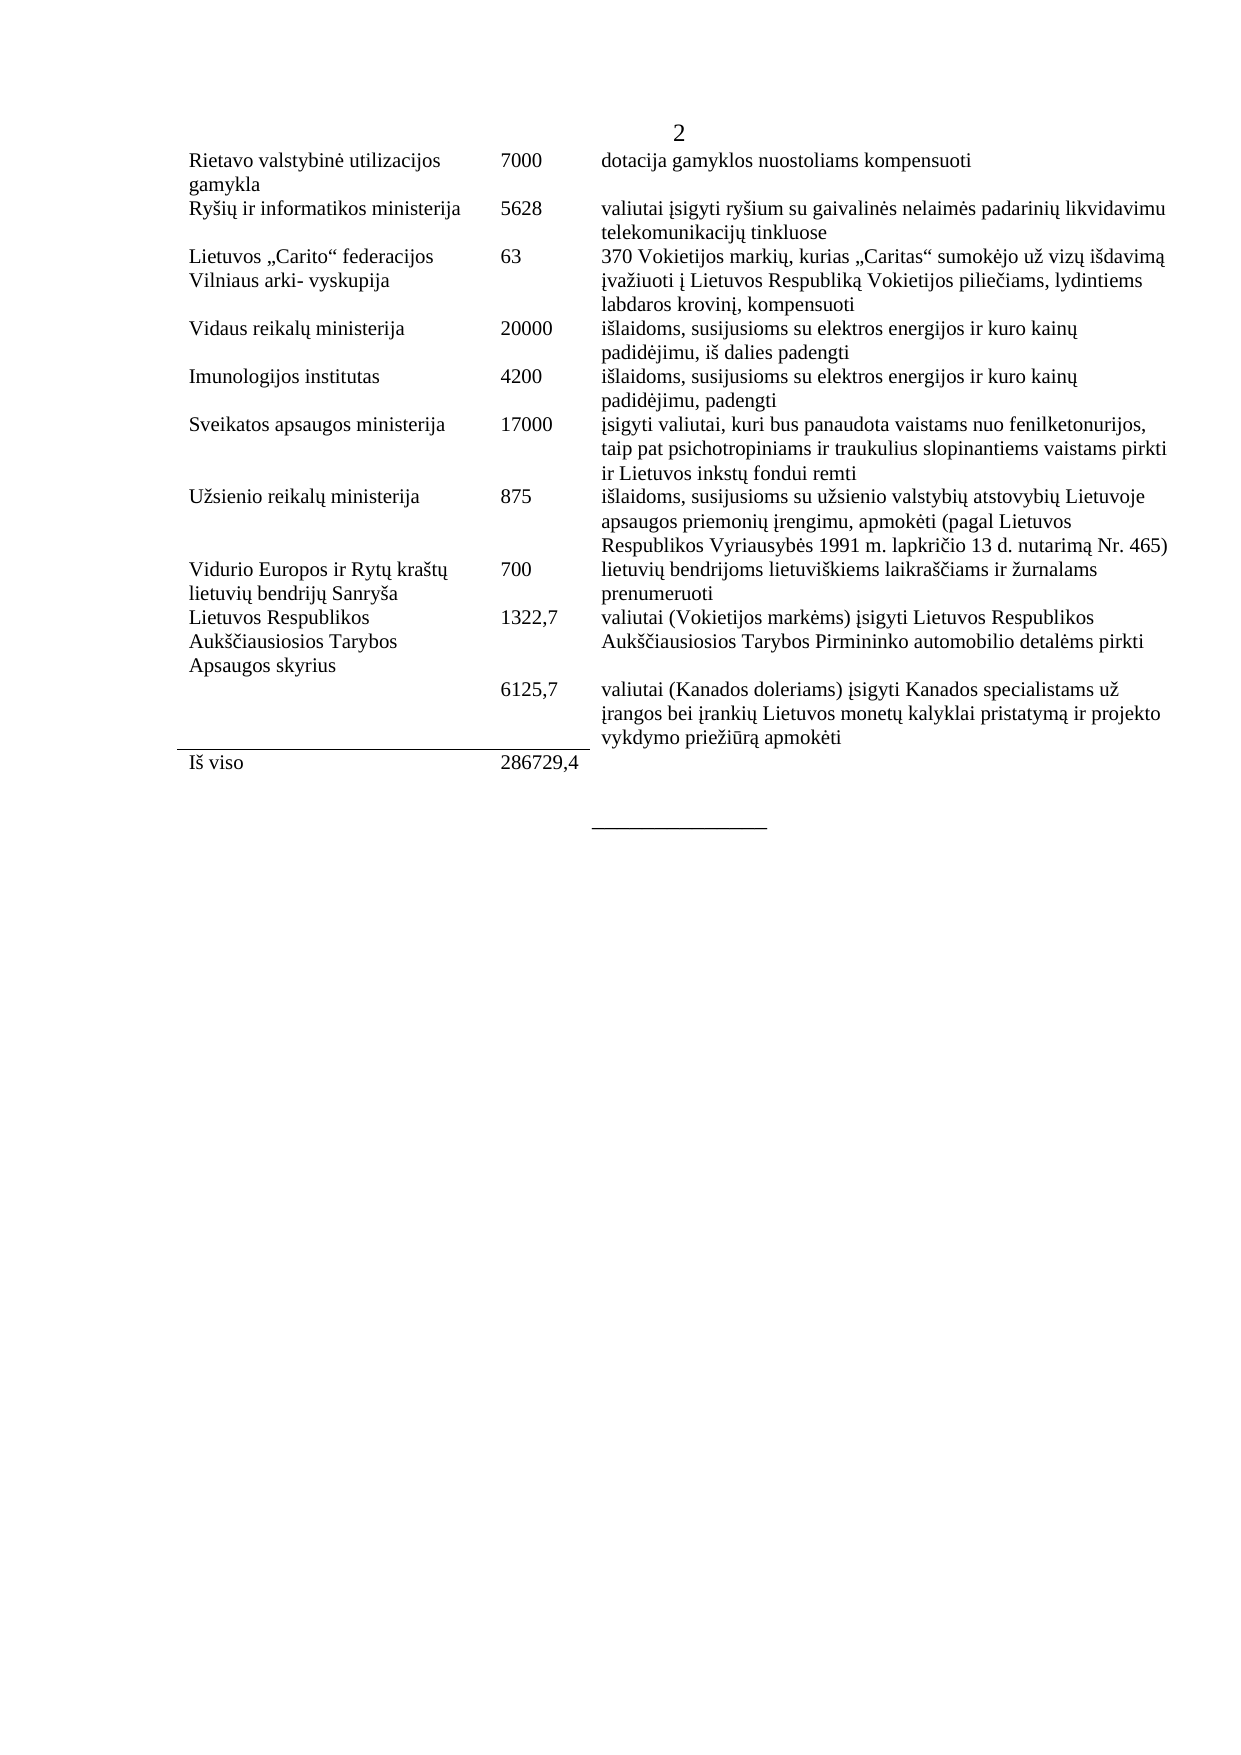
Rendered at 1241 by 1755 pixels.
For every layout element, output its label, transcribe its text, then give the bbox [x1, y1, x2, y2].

table_cell Imunologijos institutas [177, 364, 489, 412]
table_cell dotacija gamyklos nuostoliams kompensuoti [590, 148, 1181, 196]
table_cell Sveikatos apsaugos ministerija [177, 412, 489, 484]
table_cell išlaidoms, susijusioms su užsienio valstybių atstovybių Lietuvoje apsaugos priemonių įrengimu, apmokėti (pagal Lietuvos Respublikos Vyriausybės 1991 m. lapkričio 13 d. nutarimą Nr. 465) [590, 485, 1181, 557]
table_cell įsigyti valiutai, kuri bus panaudota vaistams nuo fenilketonurijos, taip pat psichotropiniams ir traukulius slopinantiems vaistams pirkti ir Lietuvos inkstų fondui remti [590, 412, 1181, 484]
table_cell 17000 [489, 412, 590, 484]
table_cell [177, 677, 489, 749]
table_cell [590, 749, 1181, 774]
text ______________ [177, 803, 1181, 832]
table_cell 4200 [489, 364, 590, 412]
table_cell 63 [489, 244, 590, 316]
table_cell 875 [489, 485, 590, 557]
table_cell Iš viso [177, 750, 489, 774]
table_cell 7000 [489, 148, 590, 196]
table_cell 286729,4 [489, 750, 590, 774]
table_cell Vidurio Europos ir Rytų kraštų lietuvių bendrijų Sanryša [177, 557, 489, 605]
table_cell valiutai (Kanados doleriams) įsigyti Kanados specialistams už įrangos bei įrankių Lietuvos monetų kalyklai pristatymą ir projekto vykdymo priežiūrą apmokėti [590, 677, 1181, 749]
table_cell 5628 [489, 196, 590, 244]
table_cell Rietavo valstybinė utilizacijos gamykla [177, 148, 489, 196]
table_cell Lietuvos Respublikos Aukščiausiosios Tarybos Apsaugos skyrius [177, 605, 489, 677]
table_cell Vidaus reikalų ministerija [177, 316, 489, 364]
table_cell Ryšių ir informatikos ministerija [177, 196, 489, 244]
table_cell valiutai įsigyti ryšium su gaivalinės nelaimės padarinių likvidavimu telekomunikacijų tinkluose [590, 196, 1181, 244]
table_cell 700 [489, 557, 590, 605]
table_cell išlaidoms, susijusioms su elektros energijos ir kuro kainų padidėjimu, padengti [590, 364, 1181, 412]
table_cell 20000 [489, 316, 590, 364]
table_cell Lietuvos „Carito“ federacijos Vilniaus arki- vyskupija [177, 244, 489, 316]
table_cell išlaidoms, susijusioms su elektros energijos ir kuro kainų padidėjimu, iš dalies padengti [590, 316, 1181, 364]
table_cell 6125,7 [489, 677, 590, 749]
table_cell lietuvių bendrijoms lietuviškiems laikraščiams ir žurnalams prenumeruoti [590, 557, 1181, 605]
table_cell 1322,7 [489, 605, 590, 677]
table_cell 370 Vokietijos markių, kurias „Caritas“ sumokėjo už vizų išdavimą įvažiuoti į Lietuvos Respubliką Vokietijos piliečiams, lydintiems labdaros krovinį, kompensuoti [590, 244, 1181, 316]
table_cell valiutai (Vokietijos markėms) įsigyti Lietuvos Respublikos Aukščiausiosios Tarybos Pirmininko automobilio detalėms pirkti [590, 605, 1181, 677]
table_cell Užsienio reikalų ministerija [177, 485, 489, 557]
